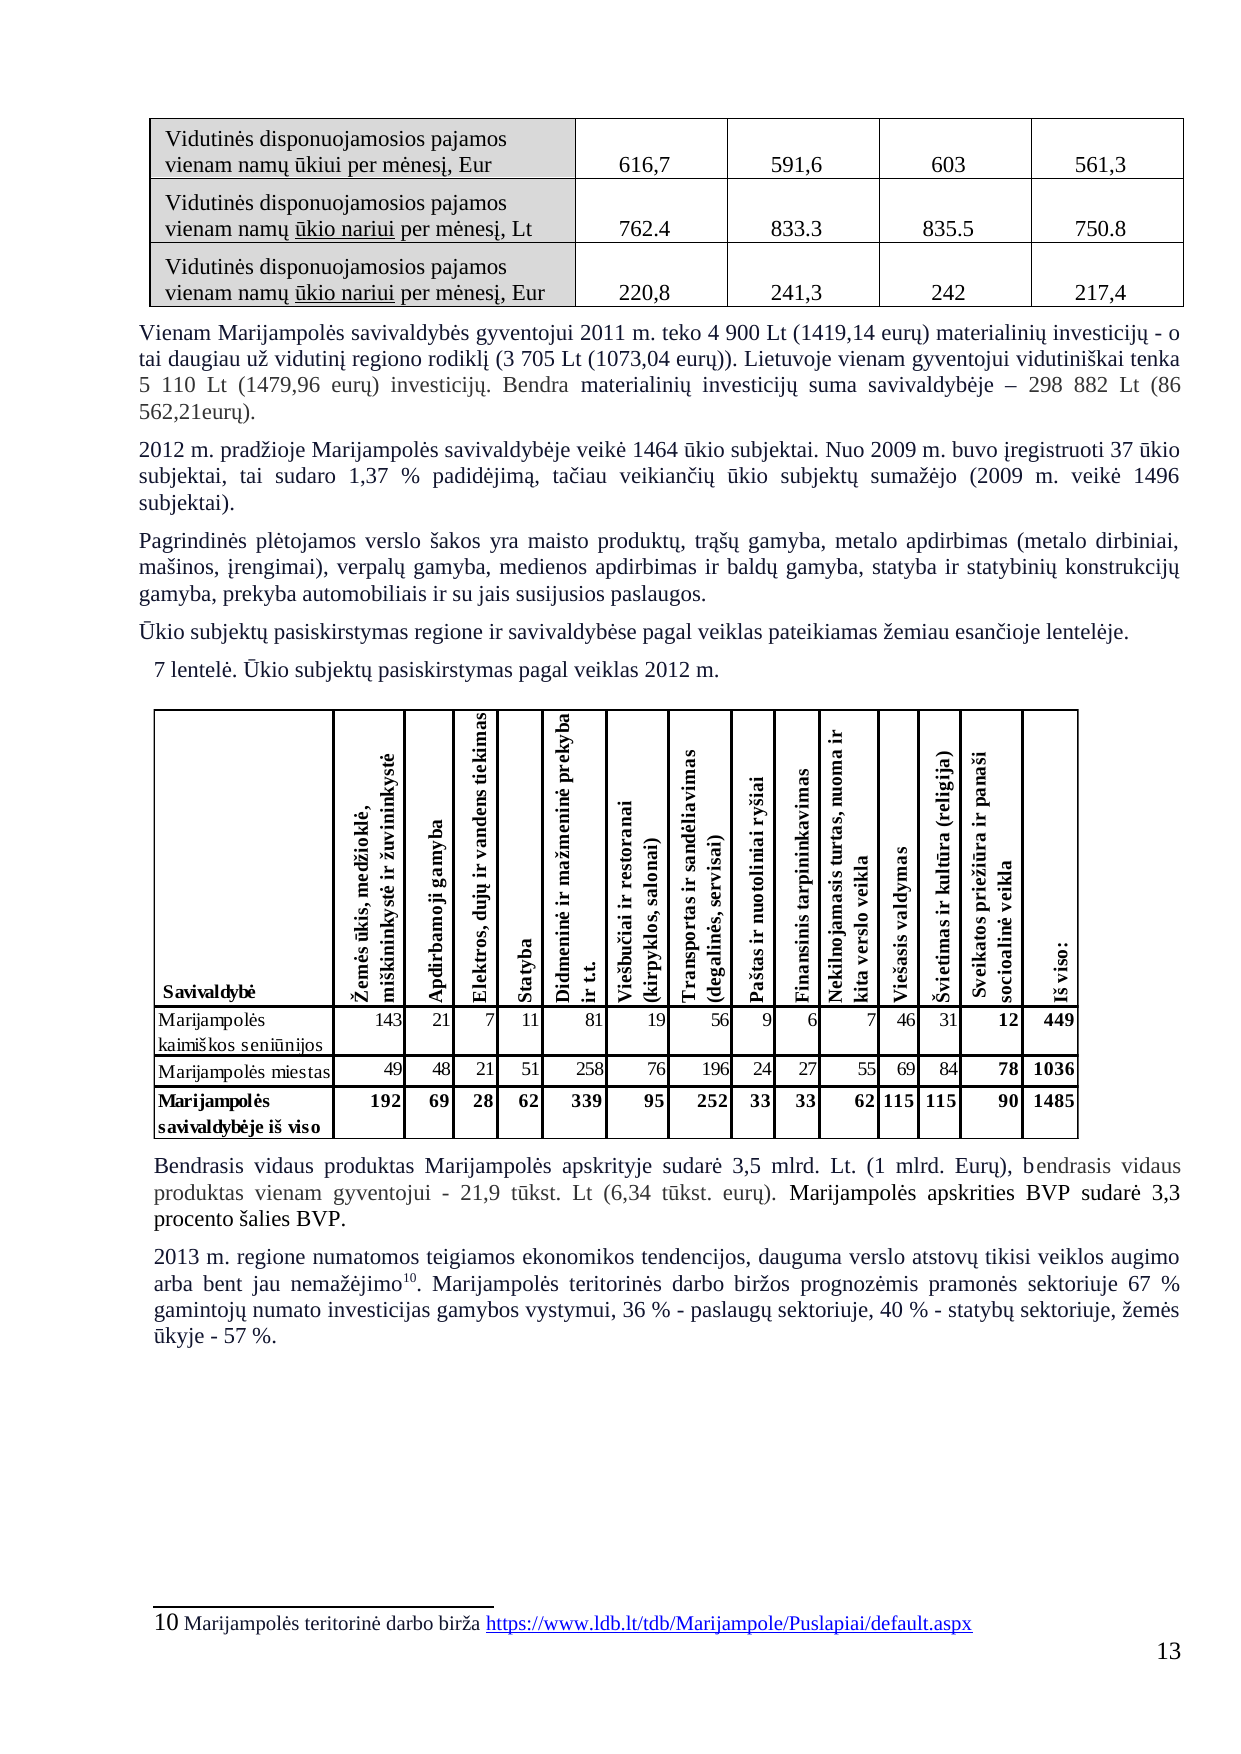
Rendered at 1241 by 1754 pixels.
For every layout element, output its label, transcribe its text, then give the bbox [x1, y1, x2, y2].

table_cell 835.5 [880, 179, 1031, 242]
table_cell Vidutinės disponuojamosios pajamos vienam namų ūkio nariui per mėnesį, Lt [151, 179, 575, 242]
table_cell 217,4 [1032, 243, 1183, 306]
table_cell 616,7 [576, 119, 727, 177]
table_cell Vidutinės disponuojamosios pajamos vienam namų ūkio nariui per mėnesį, Eur [151, 243, 575, 306]
table_cell 591,6 [728, 119, 879, 177]
table_cell 762.4 [576, 179, 727, 242]
table_cell 750.8 [1032, 179, 1183, 242]
text Bendrasis vidaus produktas Marijampolės apskrityje sudarė 3,5 mlrd. Lt. (1 mlrd. Eurų), bendrasis vidaus produktas vienam gyventojui - 21,9 tūkst. Lt (6,34 tūkst. eurų). Marijampolės apskrities BVP sudarė 3,3 procento šalies BVP. [153, 1152, 1181, 1231]
table_cell 220,8 [576, 243, 727, 306]
table_cell Vidutinės disponuojamosios pajamos vienam namų ūkiui per mėnesį, Eur [151, 119, 575, 177]
text Vienam Marijampolės savivaldybės gyventojui 2011 m. teko 4 900 Lt (1419,14 eurų) materialinių investicijų - o tai daugiau už vidutinį regiono rodiklį (3 705 Lt (1073,04 eurų)). Lietuvoje vienam gyventojui vidutiniškai tenka 5 110 Lt (1479,96 eurų) investicijų. Bendra materialinių investicijų suma savivaldybėje – 298 882 Lt (86 562,21eurų). [139, 319, 1181, 424]
table_cell 241,3 [728, 243, 879, 306]
table_cell 833.3 [728, 179, 879, 242]
table_cell 242 [880, 243, 1031, 306]
text 2013 m. regione numatomos teigiamos ekonomikos tendencijos, dauguma verslo atstovų tikisi veiklos augimo arba bent jau nemažėjimo. Marijampolės teritorinės darbo biržos prognozėmis pramonės sektoriuje 67 % gamintojų numato investicijas gamybos vystymui, 36 % - paslaugų sektoriuje, 40 % - statybų sektoriuje, žemės ūkyje - 57 %. [153, 1243, 1181, 1349]
table_cell 603 [880, 119, 1031, 177]
text 2012 m. pradžioje Marijampolės savivaldybėje veikė 1464 ūkio subjektai. Nuo 2009 m. buvo įregistruoti 37 ūkio subjektai, tai sudaro 1,37 % padidėjimą, tačiau veikiančių ūkio subjektų sumažėjo (2009 m. veikė 1496 subjektai). [139, 436, 1181, 515]
text 7 lentelė. Ūkio subjektų pasiskirstymas pagal veiklas 2012 m. [153, 656, 1181, 683]
text Pagrindinės plėtojamos verslo šakos yra maisto produktų, trąšų gamyba, metalo apdirbimas (metalo dirbiniai, mašinos, įrengimai), verpalų gamyba, medienos apdirbimas ir baldų gamyba, statyba ir statybinių konstrukcijų gamyba, prekyba automobiliais ir su jais susijusios paslaugos. [139, 527, 1181, 606]
table_cell 561,3 [1032, 119, 1183, 177]
text Ūkio subjektų pasiskirstymas regione ir savivaldybėse pagal veiklas pateikiamas žemiau esančioje lentelėje. [139, 618, 1181, 644]
text Marijampolės teritorinė darbo birža https://www.ldb.lt/tdb/Marijampole/Puslapiai/default.aspx [153, 1607, 1181, 1636]
